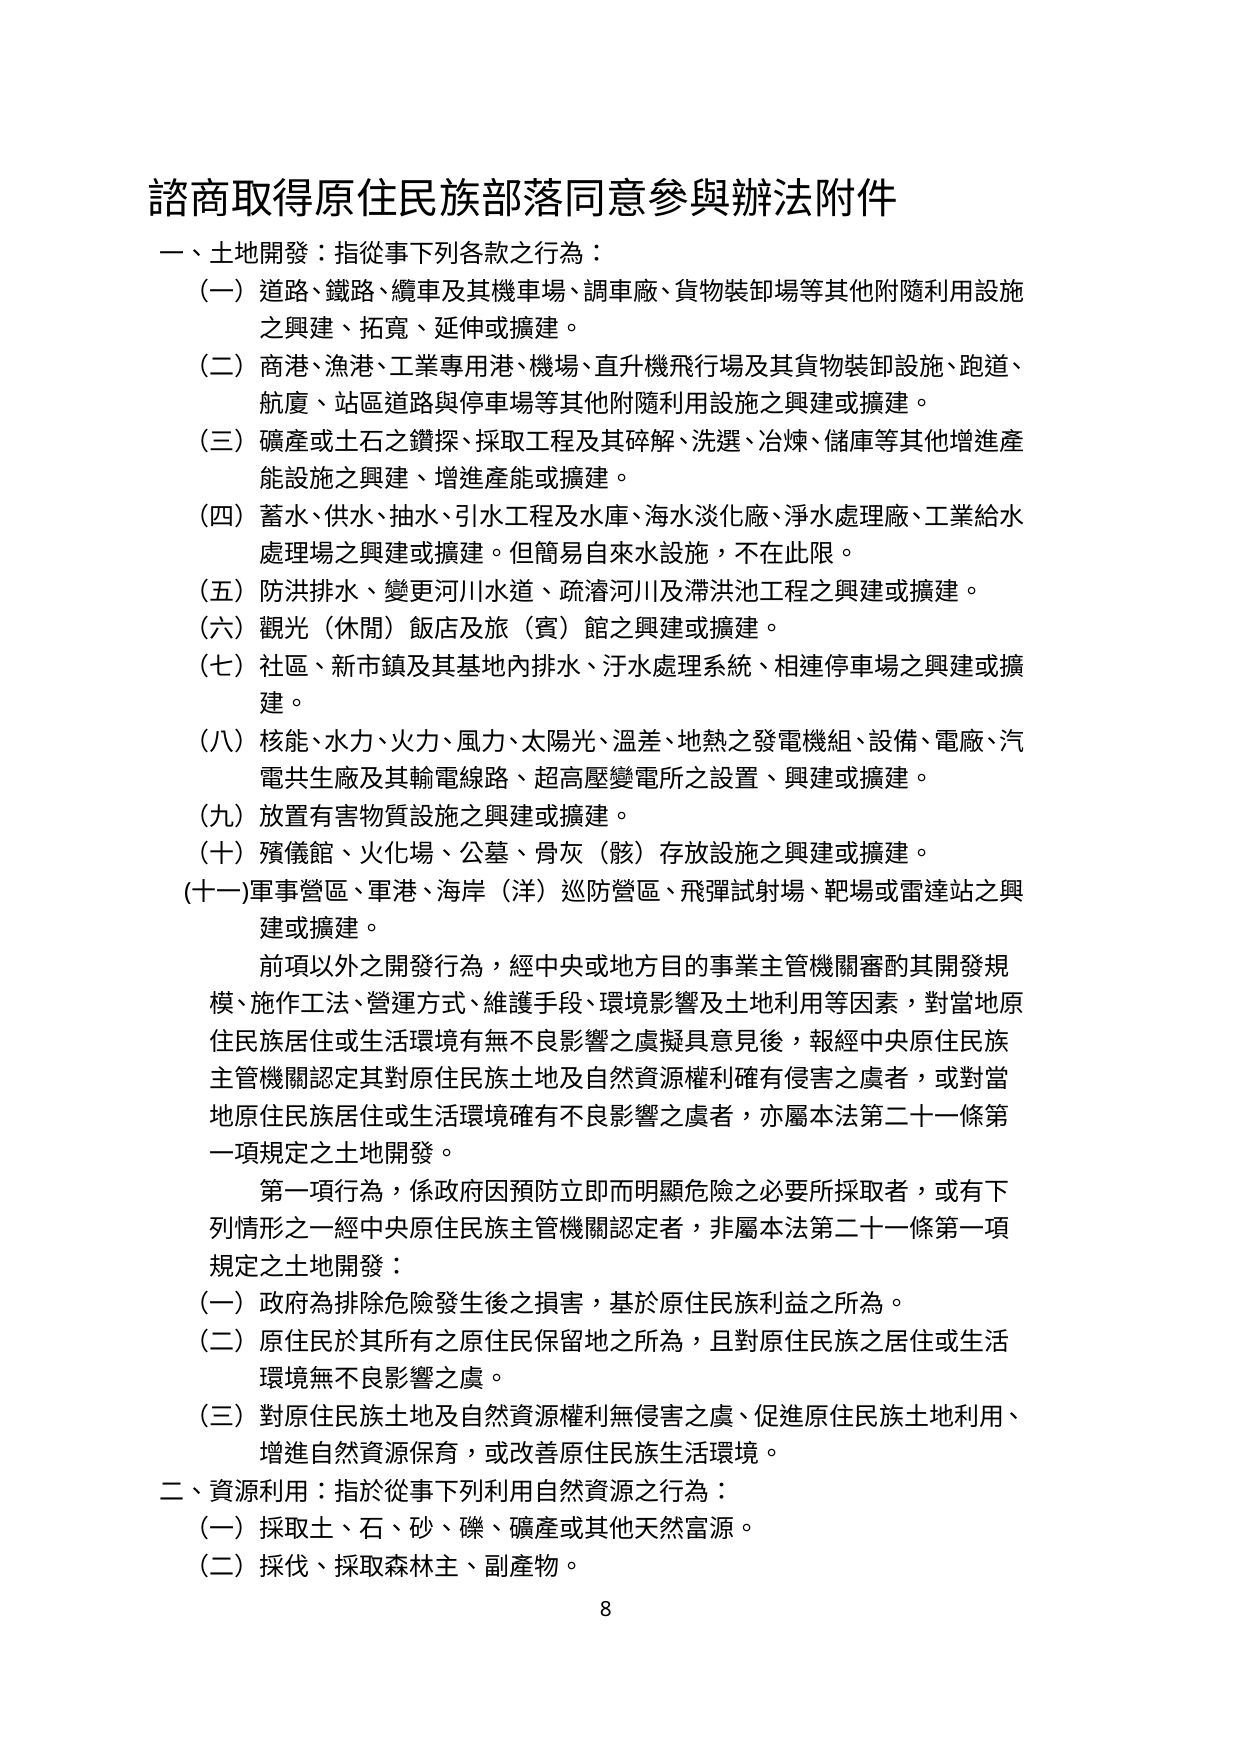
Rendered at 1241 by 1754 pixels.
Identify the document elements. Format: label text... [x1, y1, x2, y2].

table_header 一、土地開發：指從事下列各款之行為： （一）道路、鐵路、纜車及其機車場、調車廠、貨物裝卸場等其他附隨利用設施之興建、拓寬、延伸或擴建。 （二）商港、漁港、工業專用港、機場、直升機飛行場及其貨物裝卸設施、跑道、航廈、站區道路與停車場等其他附隨利用設施之興建或擴建。 （三）礦產或土石之鑽探、採取工程及其碎解、洗選、冶煉、儲庫等其他增進產能設施之興建、增進產能或擴建。 （四）蓄水、供水、抽水、引水工程及水庫、海水淡化廠、淨水處理廠、工業給水處理場之興建或擴建。但簡易自來水設施，不在此限。 （五）防洪排水、變更河川水道、疏濬河川及滯洪池工程之興建或擴建。 （六）觀光（休閒）飯店及旅（賓）館之興建或擴建。 （七）社區、新市鎮及其基地內排水、汙水處理系統、相連停車場之興建或擴建。 （八）核能、水力、火力、風力、太陽光、溫差、地熱之發電機組、設備、電廠、汽電共生廠及其輸電線路、超高壓變電所之設置、興建或擴建。 （九）放置有害物質設施之興建或擴建。 （十）殯儀館、火化場、公墓、骨灰（骸）存放設施之興建或擴建。 (十一)軍事營區、軍港、海岸（洋）巡防營區、飛彈試射場、靶場或雷達站之興建或擴建。 前項以外之開發行為，經中央或地方目的事業主管機關審酌其開發規模、施作工法、營運方式、維護手段、環境影響及土地利用等因素，對當地原住民族居住或生活環境有無不良影響之虞擬具意見後，報經中央原住民族主管機關認定其對原住民族土地及自然資源權利確有侵害之虞者，或對當地原住民族居住或生活環境確有不良影響之虞者，亦屬本法第二十一條第一項規定之土地開發。 第一項行為，係政府因預防立即而明顯危險之必要所採取者，或有下列情形之一經中央原住民族主管機關認定者，非屬本法第二十一條第一項規定之土地開發： （一）政府為排除危險發生後之損害，基於原住民族利益之所為。 （二）原住民於其所有之原住民保留地之所為，且對原住民族之居住或生活環境無不良影響之虞。 （三）對原住民族土地及自然資源權利無侵害之虞、促進原住民族土地利用、增進自然資源保育，或改善原住民族生活環境。 [148, 233, 1036, 1471]
table_cell 二、資源利用：指於從事下列利用自然資源之行為： （一）採取土、石、砂、礫、礦產或其他天然富源。 （二）採伐、採取森林主、副產物。 [148, 1471, 1036, 1583]
text 諮商取得原住民族部落同意參與辦法附件 [148, 158, 1063, 233]
